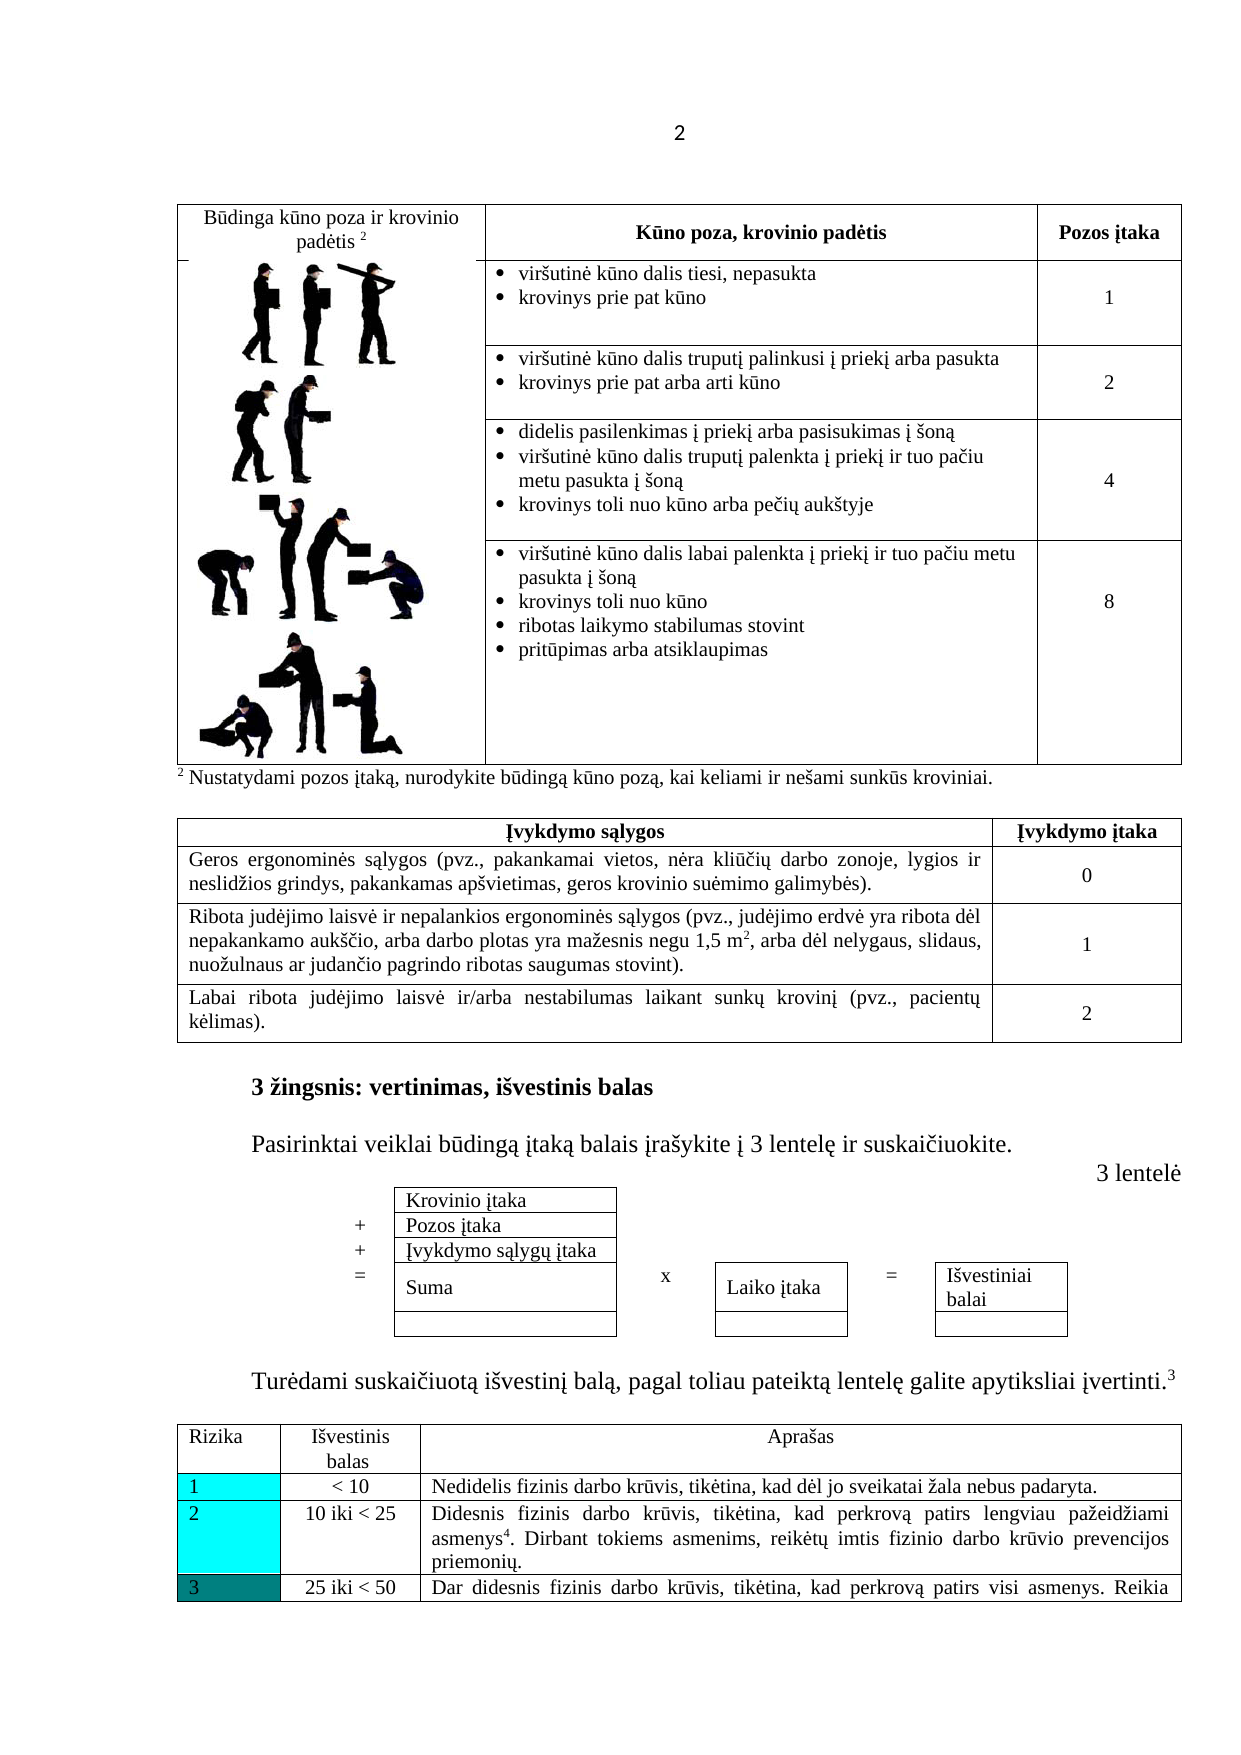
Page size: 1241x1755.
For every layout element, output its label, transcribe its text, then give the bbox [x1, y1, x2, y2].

text Turėdami suskaičiuotą išvestinį balą, pagal toliau pateiktą lentelę galite apytiksliai įvertinti.3 [177, 1366, 1181, 1395]
text 3 žingsnis: vertinimas, išvestinis balas [177, 1072, 1181, 1100]
table_cell + [343, 1212, 394, 1237]
table_header Išvestinis balas [281, 1425, 420, 1473]
table_cell Laiko įtaka [716, 1263, 847, 1311]
table_header Rizika [178, 1425, 280, 1473]
text 3 lentelė [177, 1158, 1181, 1187]
table_cell [716, 1312, 847, 1336]
table_cell [395, 1312, 616, 1336]
table_header Aprašas [421, 1425, 1181, 1473]
table_cell Įvykdymo sąlygų įtaka [395, 1238, 616, 1262]
table_cell  viršutinė kūno dalis tiesi, nepasukta  krovinys prie pat kūno [486, 261, 1037, 345]
table_cell 4 [1038, 420, 1181, 540]
table_cell [848, 1212, 935, 1237]
table_cell  viršutinė kūno dalis labai palenkta į priekį ir tuo pačiu metu pasukta į šoną  krovinys toli nuo kūno  ribotas laikymo stabilumas stovint  pritūpimas arba atsiklaupimas [486, 541, 1037, 764]
table_cell [936, 1312, 1067, 1336]
table_header Kūno poza, krovinio padėtis [486, 205, 1037, 260]
table_cell 0 [993, 847, 1181, 903]
table_header [343, 1187, 394, 1212]
table_header Pozos įtaka [1038, 205, 1181, 260]
table_cell 1 [993, 904, 1181, 984]
table_cell < 10 [281, 1474, 420, 1500]
table_cell [848, 1237, 935, 1262]
table_cell Labai ribota judėjimo laisvė ir/arba nestabilumas laikant sunkų krovinį (pvz., pacientų kėlimas). [178, 985, 992, 1042]
table_cell [715, 1212, 847, 1237]
table_cell [476, 261, 485, 764]
table_cell [617, 1212, 715, 1237]
table_cell 2 [178, 1501, 280, 1573]
table_cell Pozos įtaka [395, 1213, 616, 1237]
table_header [715, 1187, 847, 1212]
table_cell [715, 1237, 847, 1262]
table_header Įvykdymo sąlygos [178, 819, 992, 846]
table_header [617, 1187, 715, 1212]
table_cell  didelis pasilenkimas į priekį arba pasisukimas į šoną  viršutinė kūno dalis truputį palenkta į priekį ir tuo pačiu metu pasukta į šoną  krovinys toli nuo kūno arba pečių aukštyje [486, 420, 1037, 540]
table_cell [617, 1311, 715, 1336]
table_header Įvykdymo įtaka [993, 819, 1181, 846]
table_cell 25 iki < 50 [281, 1575, 420, 1601]
table_cell 1 [1038, 261, 1181, 345]
table_cell Didesnis fizinis darbo krūvis, tikėtina, kad perkrovą patirs lengviau pažeidžiami asmenys4. Dirbant tokiems asmenims, reikėtų imtis fizinio darbo krūvio prevencijos priemonių. [421, 1501, 1181, 1573]
table_cell [617, 1237, 715, 1262]
table_cell 2 [993, 985, 1181, 1042]
table_cell = [848, 1262, 935, 1311]
table_cell + [343, 1237, 394, 1262]
table_header [935, 1187, 1067, 1212]
table_cell = [343, 1262, 394, 1311]
table_cell x [617, 1262, 715, 1311]
table_cell 3 [178, 1575, 280, 1601]
text Pasirinktai veiklai būdingą įtaką balais įrašykite į 3 lentelę ir suskaičiuokite. [177, 1129, 1181, 1158]
table_cell [178, 261, 188, 764]
table_cell [343, 1311, 394, 1336]
table_cell 8 [1038, 541, 1181, 764]
text 2 Nustatydami pozos įtaką, nurodykite būdingą kūno pozą, kai keliami ir nešami sunkūs kroviniai. [177, 765, 1181, 789]
table_cell Suma [395, 1263, 616, 1311]
table_cell Geros ergonominės sąlygos (pvz., pakankamai vietos, nėra kliūčių darbo zonoje, lygios ir neslidžios grindys, pakankamas apšvietimas, geros krovinio suėmimo galimybės). [178, 847, 992, 903]
table_cell Ribota judėjimo laisvė ir nepalankios ergonominės sąlygos (pvz., judėjimo erdvė yra ribota dėl nepakankamo aukščio, arba darbo plotas yra mažesnis negu 1,5 m2, arba dėl nelygaus, slidaus, nuožulnaus ar judančio pagrindo ribotas saugumas stovint). [178, 904, 992, 984]
table_cell Išvestiniai balai [936, 1263, 1067, 1311]
table_header Krovinio įtaka [395, 1188, 616, 1212]
table_cell 2 [1038, 346, 1181, 418]
table_cell [848, 1311, 935, 1336]
table_cell [935, 1212, 1067, 1237]
table_cell  viršutinė kūno dalis truputį palinkusi į priekį arba pasukta  krovinys prie pat arba arti kūno [486, 346, 1037, 418]
table_header [848, 1187, 935, 1212]
table_cell 1 [178, 1474, 280, 1500]
table_cell Dar didesnis fizinis darbo krūvis, tikėtina, kad perkrovą patirs visi asmenys. Reikia [421, 1575, 1181, 1601]
table_cell Nedidelis fizinis darbo krūvis, tikėtina, kad dėl jo sveikatai žala nebus padaryta. [421, 1474, 1181, 1500]
table_header Būdinga kūno poza ir krovinio padėtis 2 [178, 205, 485, 260]
table_cell [935, 1237, 1067, 1262]
table_cell 10 iki < 25 [281, 1501, 420, 1573]
